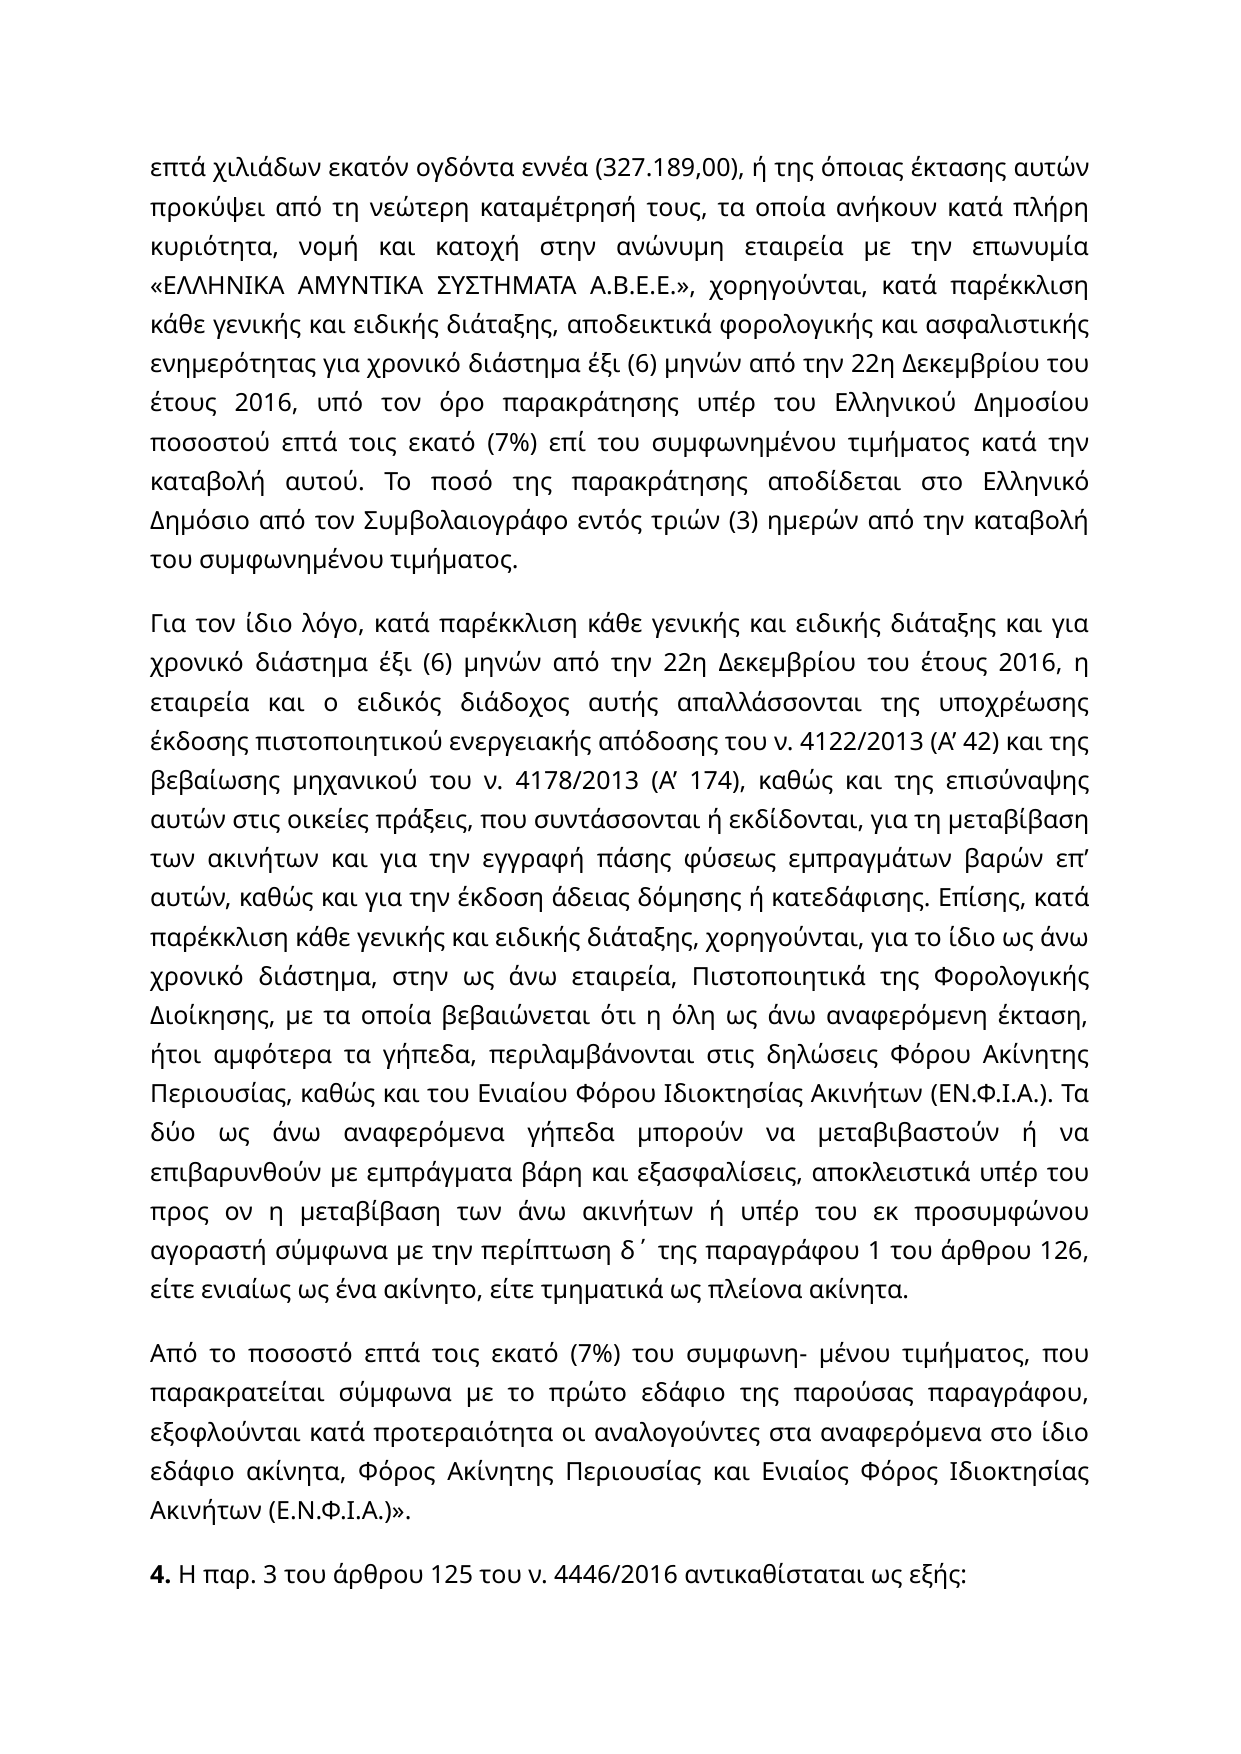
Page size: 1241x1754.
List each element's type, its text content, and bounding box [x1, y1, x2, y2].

text Για τον ίδιο λόγο, κατά παρέκκλιση κάθε γενικής και ειδικής διάταξης και για χρονικό διάστημα έξι (6) μηνών από την 22η Δεκεμβρίου του έτους 2016, η εταιρεία και ο ειδικός διάδοχος αυτής απαλλάσσονται της υποχρέωσης έκδοσης πιστοποιητικού ενεργειακής απόδοσης του ν. 4122/2013 (Α’ 42) και της βεβαίωσης μηχανικού του ν. 4178/2013 (Α’ 174), καθώς και της επισύναψης αυτών στις οικείες πράξεις, που συντάσσονται ή εκδίδονται, για τη μεταβίβαση των ακινήτων και για την εγγραφή πάσης φύσεως εμπραγμάτων βαρών επ’ αυτών, καθώς και για την έκδοση άδειας δόμησης ή κατεδάφισης. Επίσης, κατά παρέκκλιση κάθε γενικής και ειδικής διάταξης, χορηγούνται, για το ίδιο ως άνω χρονικό διάστημα, στην ως άνω εταιρεία, Πιστοποιητικά της Φορολογικής Διοίκησης, με τα οποία βεβαιώνεται ότι η όλη ως άνω αναφερόμενη έκταση, ήτοι αμφότερα τα γήπεδα, περιλαμβάνονται στις δηλώσεις Φόρου Ακίνητης Περιουσίας, καθώς και του Ενιαίου Φόρου Ιδιοκτησίας Ακινήτων (ΕΝ.Φ.Ι.Α.). Τα δύο ως άνω αναφερόμενα γήπεδα μπορούν να μεταβιβαστούν ή να επιβαρυνθούν με εμπράγματα βάρη και εξασφαλίσεις, αποκλειστικά υπέρ του προς ον η μεταβίβαση των άνω ακινήτων ή υπέρ του εκ προσυμφώνου αγοραστή σύμφωνα με την περίπτωση δ΄ της παραγράφου 1 του άρθρου 126, είτε ενιαίως ως ένα ακίνητο, είτε τμηματικά ως πλείονα ακίνητα. [150, 606, 1090, 1306]
text επτά χιλιάδων εκατόν ογδόντα εννέα (327.189,00), ή της όποιας έκτασης αυτών προκύψει από τη νεώτερη καταμέτρησή τους, τα οποία ανήκουν κατά πλήρη κυριότητα, νομή και κατοχή στην ανώνυμη εταιρεία με την επωνυμία «ΕΛΛΗΝΙΚΑ ΑΜΥΝΤΙΚΑ ΣΥΣΤΗΜΑΤΑ Α.Β.Ε.Ε.», χορηγούνται, κατά παρέκκλιση κάθε γενικής και ειδικής διάταξης, αποδεικτικά φορολογικής και ασφαλιστικής ενημερότητας για χρονικό διάστημα έξι (6) μηνών από την 22η Δεκεμβρίου του έτους 2016, υπό τον όρο παρακράτησης υπέρ του Ελληνικού Δημοσίου ποσοστού επτά τοις εκατό (7%) επί του συμφωνημένου τιμήματος κατά την καταβολή αυτού. Το ποσό της παρακράτησης αποδίδεται στο Ελληνικό Δημόσιο από τον Συμβολαιογράφο εντός τριών (3) ημερών από την καταβολή του συμφωνημένου τιμήματος. [150, 150, 1090, 576]
text 4. Η παρ. 3 του άρθρου 125 του ν. 4446/2016 αντικαθίσταται ως εξής: [150, 1557, 1090, 1591]
text Από το ποσοστό επτά τοις εκατό (7%) του συμφωνη- μένου τιμήματος, που παρακρατείται σύμφωνα με το πρώτο εδάφιο της παρούσας παραγράφου, εξοφλούνται κατά προτεραιότητα οι αναλογούντες στα αναφερόμενα στο ίδιο εδάφιο ακίνητα, Φόρος Ακίνητης Περιουσίας και Ενιαίος Φόρος Ιδιοκτησίας Ακινήτων (Ε.Ν.Φ.Ι.Α.)». [150, 1336, 1090, 1527]
